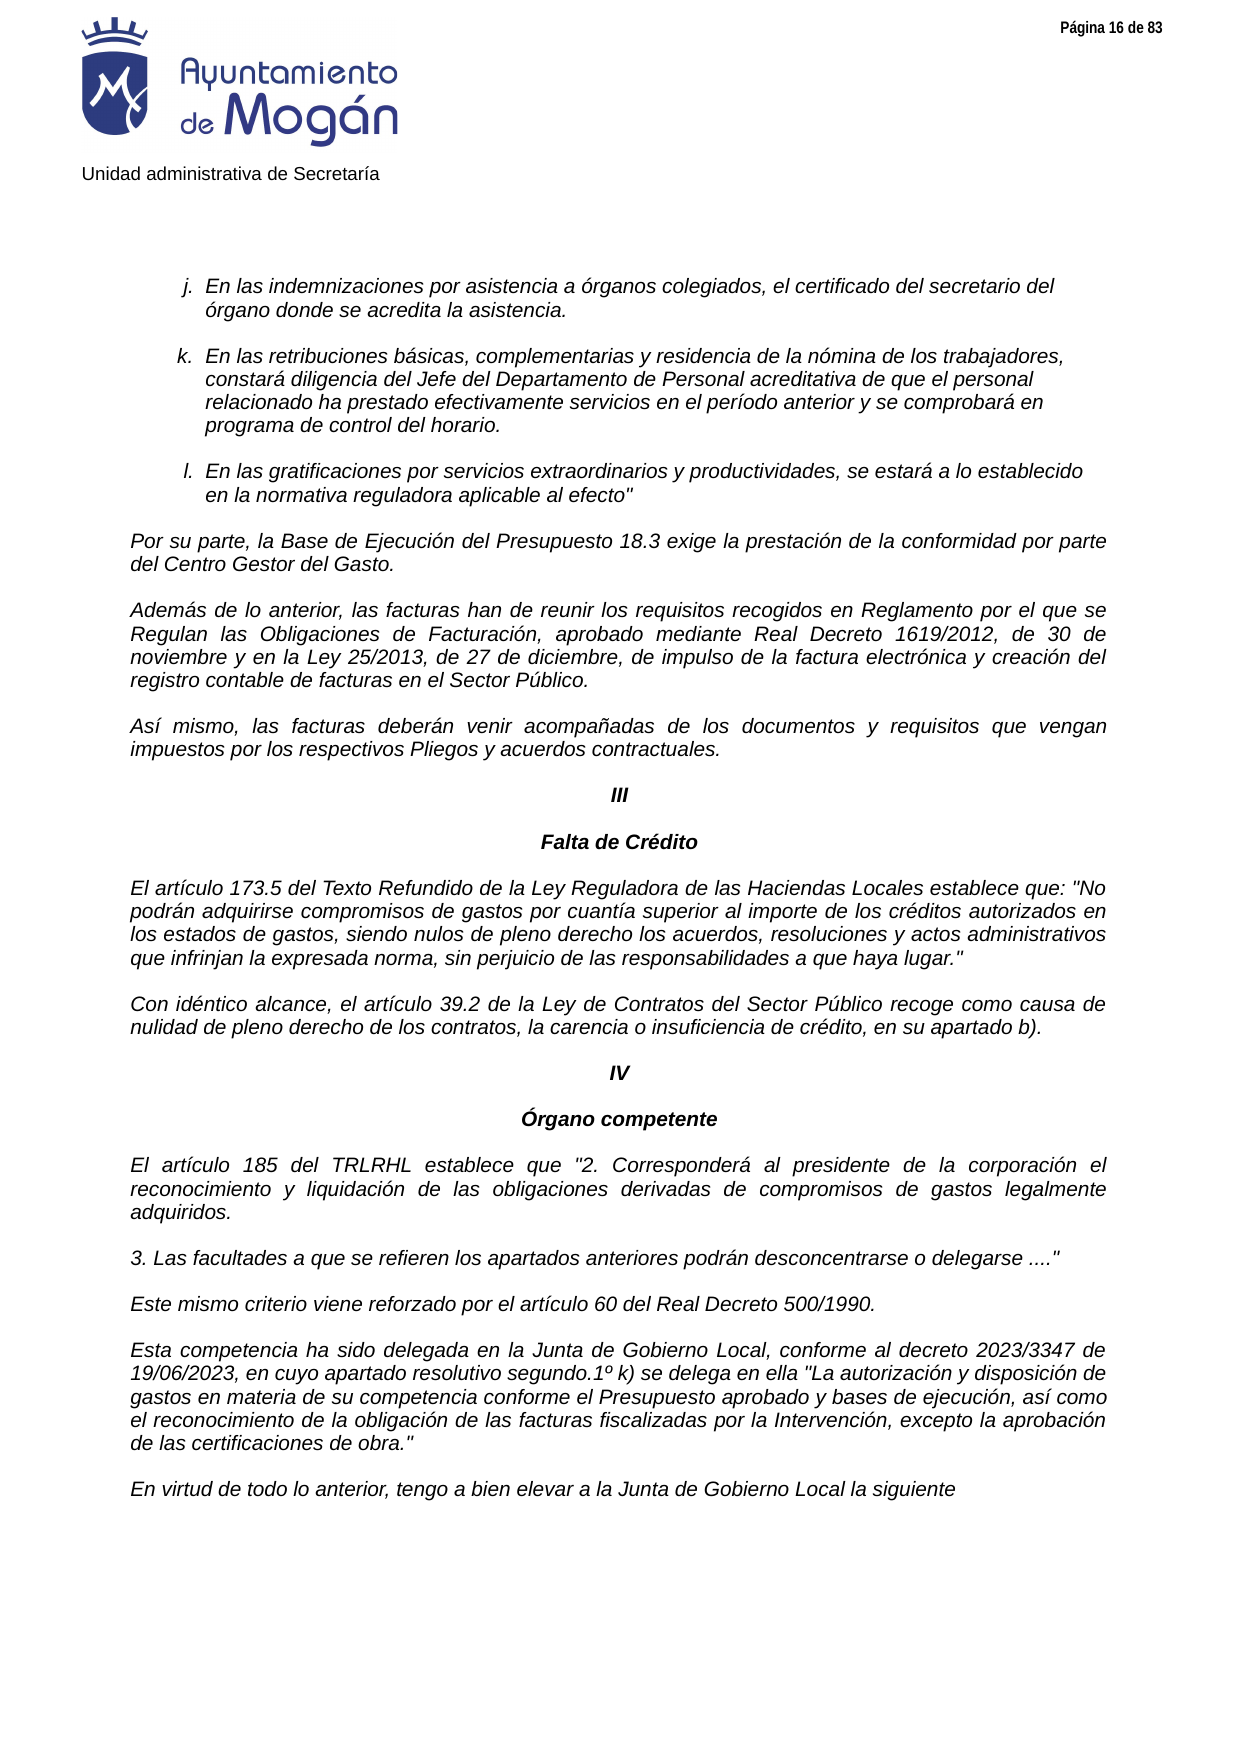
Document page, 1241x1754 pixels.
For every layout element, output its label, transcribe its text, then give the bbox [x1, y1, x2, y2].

text En virtud de todo lo anterior, tengo a bien elevar a la Junta de Gobierno Local la siguiente [130, 1478, 1110, 1501]
text Por su parte, la Base de Ejecución del Presupuesto 18.3 exige la prestación de la conformidad por parte del Centro Gestor del Gasto. [130, 529, 1110, 576]
text Falta de Crédito [130, 830, 1110, 853]
text El artículo 185 del TRLRHL establece que "2. Corresponderá al presidente de la corporación el reconocimiento y liquidación de las obligaciones derivadas de compromisos de gastos legalmente adquiridos. [130, 1154, 1110, 1223]
text IV [130, 1062, 1110, 1085]
text Esta competencia ha sido delegada en la Junta de Gobierno Local, conforme al decreto 2023/3347 de 19/06/2023, en cuyo apartado resolutivo segundo.1º k) se delega en ella "La autorización y disposición de gastos en materia de su competencia conforme el Presupuesto aprobado y bases de ejecución, así como el reconocimiento de la obligación de las facturas fiscalizadas por la Intervención, excepto la aprobación de las certificaciones de obra." [130, 1339, 1110, 1455]
list En las retribuciones básicas, complementarias y residencia de la nómina de los trabajadores, constará diligencia del Jefe del Departamento de Personal acreditativa de que el personal relacionado ha prestado efectivamente servicios en el período anterior y se comprobará en programa de control del horario. [177, 344, 1110, 437]
text El artículo 173.5 del Texto Refundido de la Ley Reguladora de las Haciendas Locales establece que: "No podrán adquirirse compromisos de gastos por cuantía superior al importe de los créditos autorizados en los estados de gastos, siendo nulos de pleno derecho los acuerdos, resoluciones y actos administrativos que infrinjan la expresada norma, sin perjuicio de las responsabilidades a que haya lugar." [130, 876, 1110, 969]
text Órgano competente [130, 1108, 1110, 1131]
text Así mismo, las facturas deberán venir acompañadas de los documentos y requisitos que vengan impuestos por los respectivos Pliegos y acuerdos contractuales. [130, 715, 1110, 761]
text Con idéntico alcance, el artículo 39.2 de la Ley de Contratos del Sector Público recoge como causa de nulidad de pleno derecho de los contratos, la carencia o insuficiencia de crédito, en su apartado b). [130, 992, 1110, 1039]
picture [81, 17, 398, 153]
text 3. Las facultades a que se refieren los apartados anteriores podrán desconcentrarse o delegarse ...." [130, 1246, 1110, 1270]
text Este mismo criterio viene reforzado por el artículo 60 del Real Decreto 500/1990. [130, 1293, 1110, 1316]
text III [130, 784, 1110, 807]
text Además de lo anterior, las facturas han de reunir los requisitos recogidos en Reglamento por el que se Regulan las Obligaciones de Facturación, aprobado mediante Real Decreto 1619/2012, de 30 de noviembre y en la Ley 25/2013, de 27 de diciembre, de impulso de la factura electrónica y creación del registro contable de facturas en el Sector Público. [130, 599, 1110, 692]
list En las gratificaciones por servicios extraordinarios y productividades, se estará a lo establecido en la normativa reguladora aplicable al efecto" [183, 460, 1110, 507]
list En las indemnizaciones por asistencia a órganos colegiados, el certificado del secretario del órgano donde se acredita la asistencia. [183, 275, 1110, 321]
